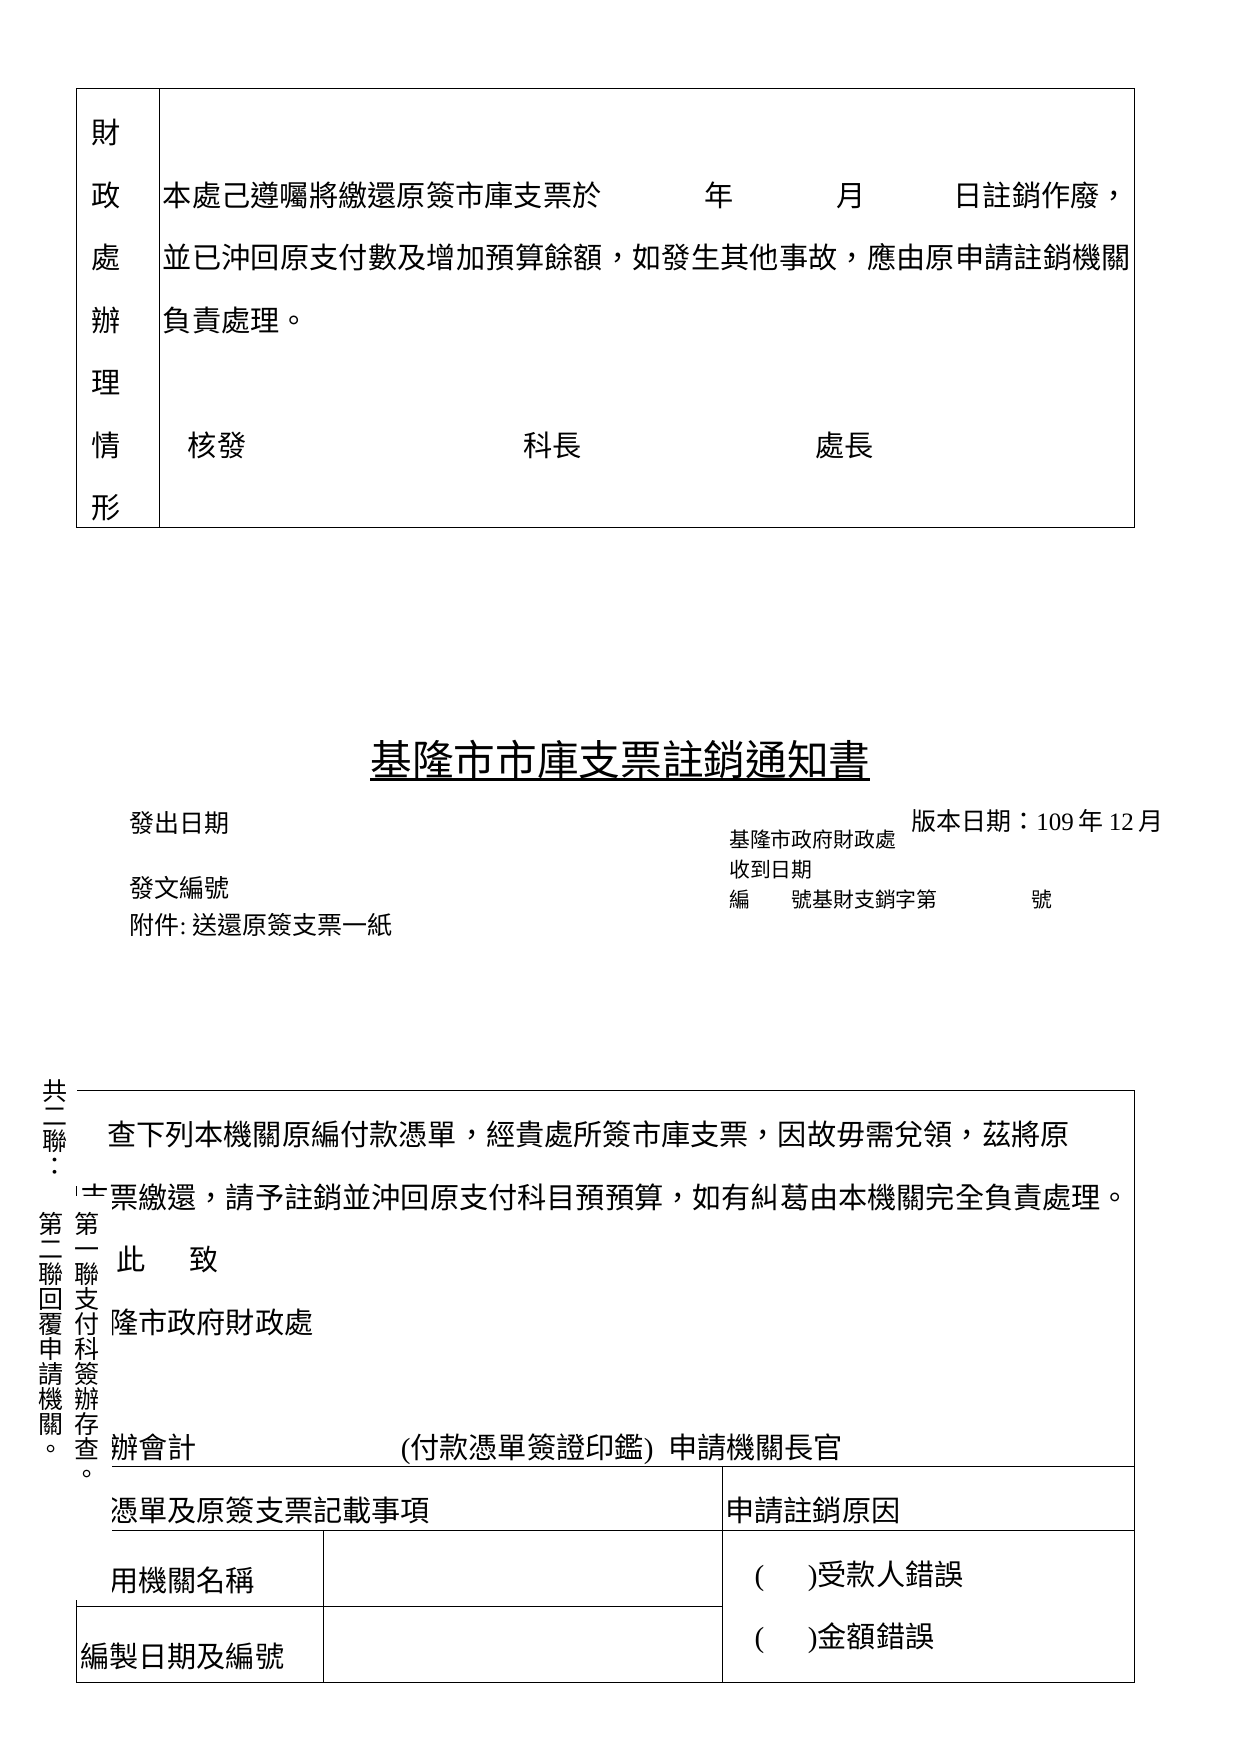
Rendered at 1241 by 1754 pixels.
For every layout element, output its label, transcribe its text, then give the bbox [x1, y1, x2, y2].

table_cell 支用機關名稱 [77, 1531, 323, 1606]
table_cell 財政處辦理情形 [77, 89, 159, 527]
text 發文編號 [129, 869, 530, 905]
text 基隆市市庫支票註銷通知書 [77, 715, 1163, 778]
text 發出日期 [129, 804, 530, 840]
table_cell [324, 1607, 722, 1682]
table_cell ( )受款人錯誤 ( )金額錯誤 [723, 1531, 1134, 1682]
table_cell [324, 1531, 722, 1606]
text 版本日期：109年12月 [77, 778, 1163, 965]
table_cell 申請註銷原因 [723, 1467, 1134, 1530]
text 第一聯支付科簽辦存查。 [69, 1211, 105, 1585]
text 第二聯回覆申請機關。 [32, 1211, 69, 1585]
table_cell 原憑單及原簽支票記載事項 [112, 1467, 722, 1530]
text 共二聯： [38, 1078, 69, 1171]
table_cell 編製日期及編號 [77, 1607, 323, 1682]
table_cell 本處己遵囑將繳還原簽市庫支票於 年 月 日註銷作廢，並已沖回原支付數及增加預算餘額，如發生其他事故，應由原申請註銷機關負責處理。 核發 科長 處長 [160, 89, 1134, 527]
text 附件: 送還原簽支票一紙 [129, 905, 530, 941]
table_header 查下列本機關原編付款憑單，經貴處所簽市庫支票，因故毋需兌領，茲將原 支票繳還，請予註銷並沖回原支付科目預預算，如有糾葛由本機關完全負責處理。 此 致 基隆市政府財政處 主辦會計 (付款憑單簽證印鑑) 申請機關長官 [77, 1091, 1134, 1466]
